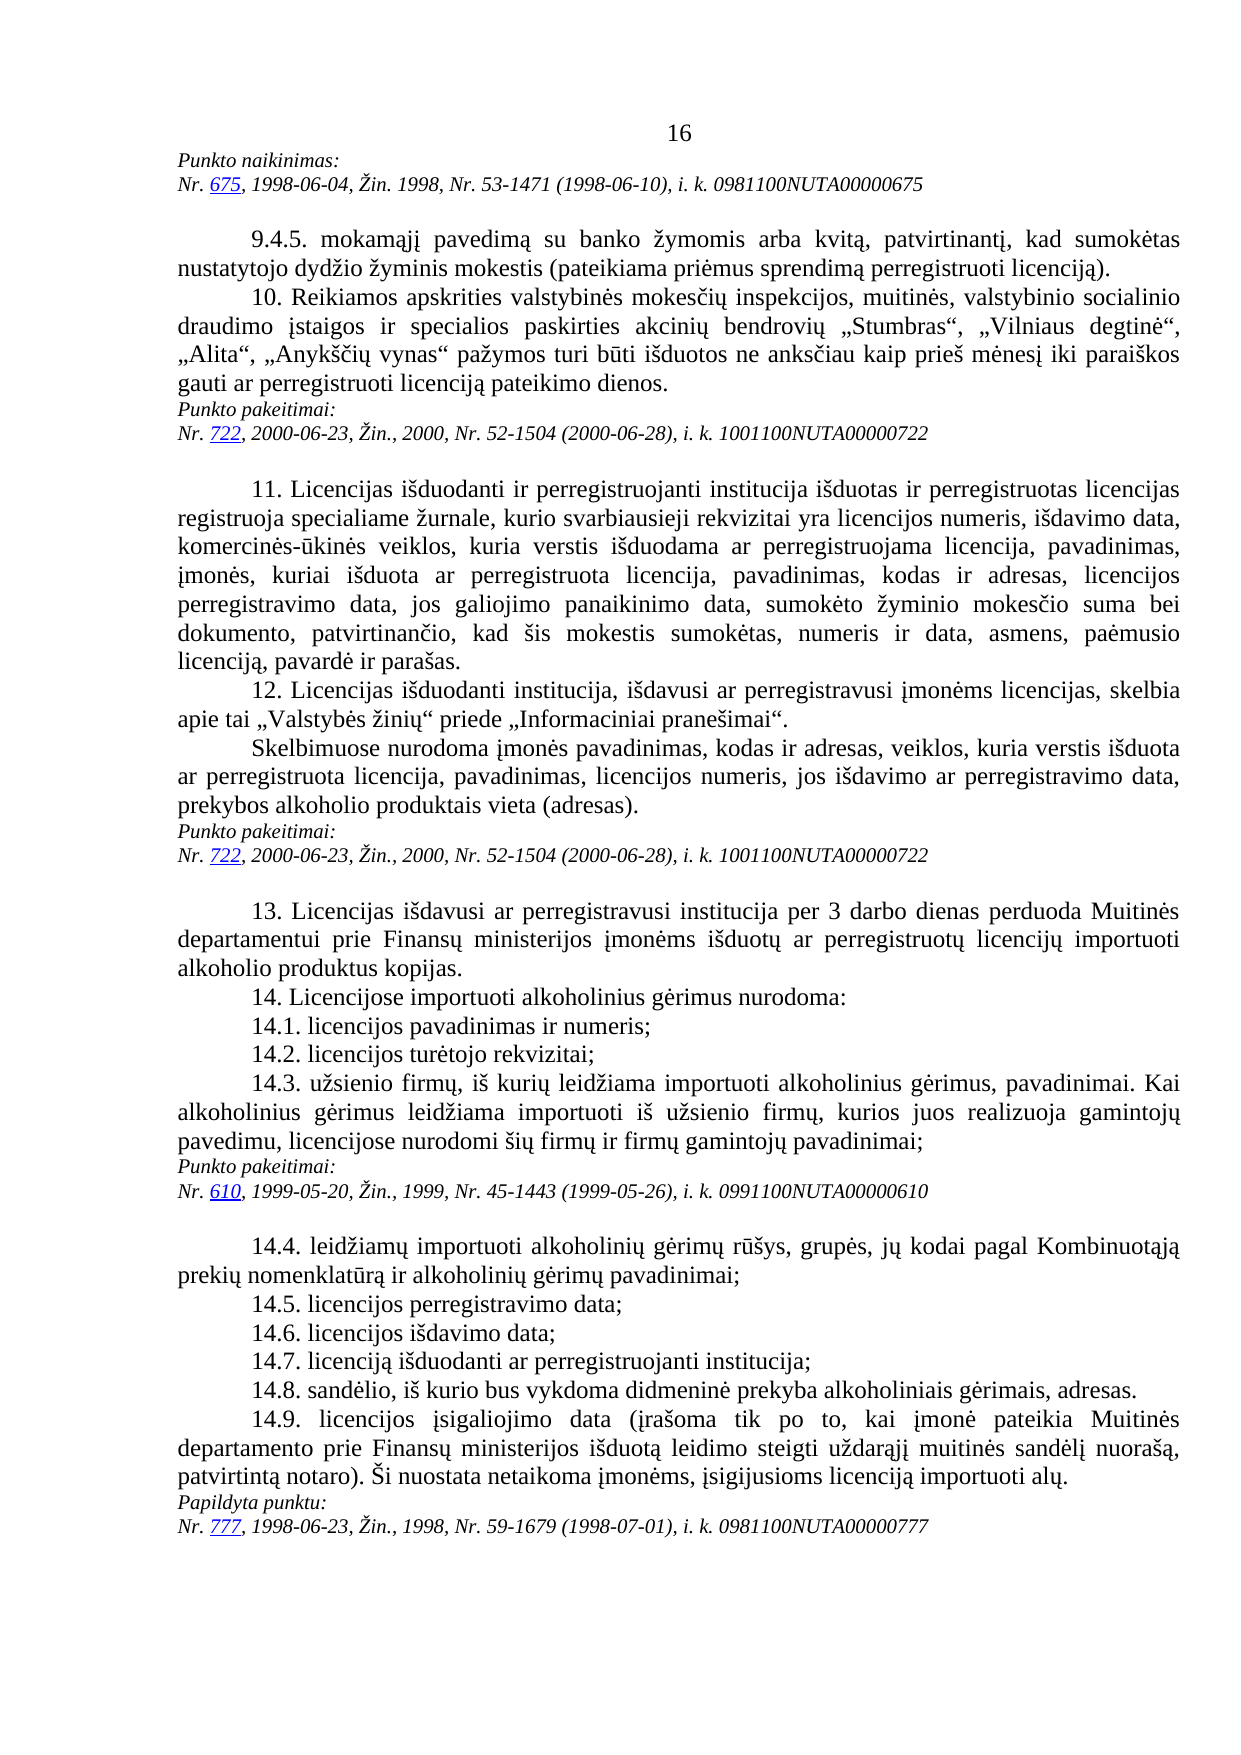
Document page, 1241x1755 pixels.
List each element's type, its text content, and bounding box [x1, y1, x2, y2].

text 14.3. užsienio firmų, iš kurių leidžiama importuoti alkoholinius gėrimus, pavadinimai. Kai alkoholinius gėrimus leidžiama importuoti iš užsienio firmų, kurios juos realizuoja gamintojų pavedimu, licencijose nurodomi šių firmų ir firmų gamintojų pavadinimai; [177, 1068, 1181, 1154]
text Papildyta punktu: [177, 1490, 1181, 1514]
text 14.6. licencijos išdavimo data; [177, 1318, 1181, 1346]
text 14.1. licencijos pavadinimas ir numeris; [177, 1011, 1181, 1039]
text 12. Licencijas išduodanti institucija, išdavusi ar perregistravusi įmonėms licencijas, skelbia apie tai „Valstybės žinių“ priede „Informaciniai pranešimai“. [177, 675, 1181, 733]
text Nr. 777, 1998-06-23, Žin., 1998, Nr. 59-1679 (1998-07-01), i. k. 0981100NUTA00000777 [177, 1514, 1181, 1538]
text 9.4.5. mokamąjį pavedimą su banko žymomis arba kvitą, patvirtinantį, kad sumokėtas nustatytojo dydžio žyminis mokestis (pateikiama priėmus sprendimą perregistruoti licenciją). [177, 224, 1181, 282]
text 14.2. licencijos turėtojo rekvizitai; [177, 1039, 1181, 1068]
text Nr. 610, 1999-05-20, Žin., 1999, Nr. 45-1443 (1999-05-26), i. k. 0991100NUTA00000610 [177, 1178, 1181, 1203]
text Nr. 722, 2000-06-23, Žin., 2000, Nr. 52-1504 (2000-06-28), i. k. 1001100NUTA00000722 [177, 843, 1181, 867]
text Skelbimuose nurodoma įmonės pavadinimas, kodas ir adresas, veiklos, kuria verstis išduota ar perregistruota licencija, pavadinimas, licencijos numeris, jos išdavimo ar perregistravimo data, prekybos alkoholio produktais vieta (adresas). [177, 733, 1181, 819]
text 11. Licencijas išduodanti ir perregistruojanti institucija išduotas ir perregistruotas licencijas registruoja specialiame žurnale, kurio svarbiausieji rekvizitai yra licencijos numeris, išdavimo data, komercinės-ūkinės veiklos, kuria verstis išduodama ar perregistruojama licencija, pavadinimas, įmonės, kuriai išduota ar perregistruota licencija, pavadinimas, kodas ir adresas, licencijos perregistravimo data, jos galiojimo panaikinimo data, sumokėto žyminio mokesčio suma bei dokumento, patvirtinančio, kad šis mokestis sumokėtas, numeris ir data, asmens, paėmusio licenciją, pavardė ir parašas. [177, 474, 1181, 675]
text Nr. 722, 2000-06-23, Žin., 2000, Nr. 52-1504 (2000-06-28), i. k. 1001100NUTA00000722 [177, 421, 1181, 445]
text 14.8. sandėlio, iš kurio bus vykdoma didmeninė prekyba alkoholiniais gėrimais, adresas. [177, 1375, 1181, 1404]
text 14.4. leidžiamų importuoti alkoholinių gėrimų rūšys, grupės, jų kodai pagal Kombinuotąją prekių nomenklatūrą ir alkoholinių gėrimų pavadinimai; [177, 1231, 1181, 1289]
text 14.9. licencijos įsigaliojimo data (įrašoma tik po to, kai įmonė pateikia Muitinės departamento prie Finansų ministerijos išduotą leidimo steigti uždarąjį muitinės sandėlį nuorašą, patvirtintą notaro). Ši nuostata netaikoma įmonėms, įsigijusioms licenciją importuoti alų. [177, 1404, 1181, 1490]
text 13. Licencijas išdavusi ar perregistravusi institucija per 3 darbo dienas perduoda Muitinės departamentui prie Finansų ministerijos įmonėms išduotų ar perregistruotų licencijų importuoti alkoholio produktus kopijas. [177, 896, 1181, 982]
text Punkto pakeitimai: [177, 1154, 1181, 1178]
text 14.7. licenciją išduodanti ar perregistruojanti institucija; [177, 1346, 1181, 1375]
text Punkto pakeitimai: [177, 397, 1181, 421]
text 10. Reikiamos apskrities valstybinės mokesčių inspekcijos, muitinės, valstybinio socialinio draudimo įstaigos ir specialios paskirties akcinių bendrovių „Stumbras“, „Vilniaus degtinė“, „Alita“, „Anykščių vynas“ pažymos turi būti išduotos ne anksčiau kaip prieš mėnesį iki paraiškos gauti ar perregistruoti licenciją pateikimo dienos. [177, 282, 1181, 397]
text Punkto naikinimas: [177, 148, 1181, 172]
text Nr. 675, 1998-06-04, Žin. 1998, Nr. 53-1471 (1998-06-10), i. k. 0981100NUTA00000675 [177, 172, 1181, 196]
text 14.5. licencijos perregistravimo data; [177, 1289, 1181, 1318]
text 14. Licencijose importuoti alkoholinius gėrimus nurodoma: [177, 982, 1181, 1011]
text Punkto pakeitimai: [177, 819, 1181, 843]
